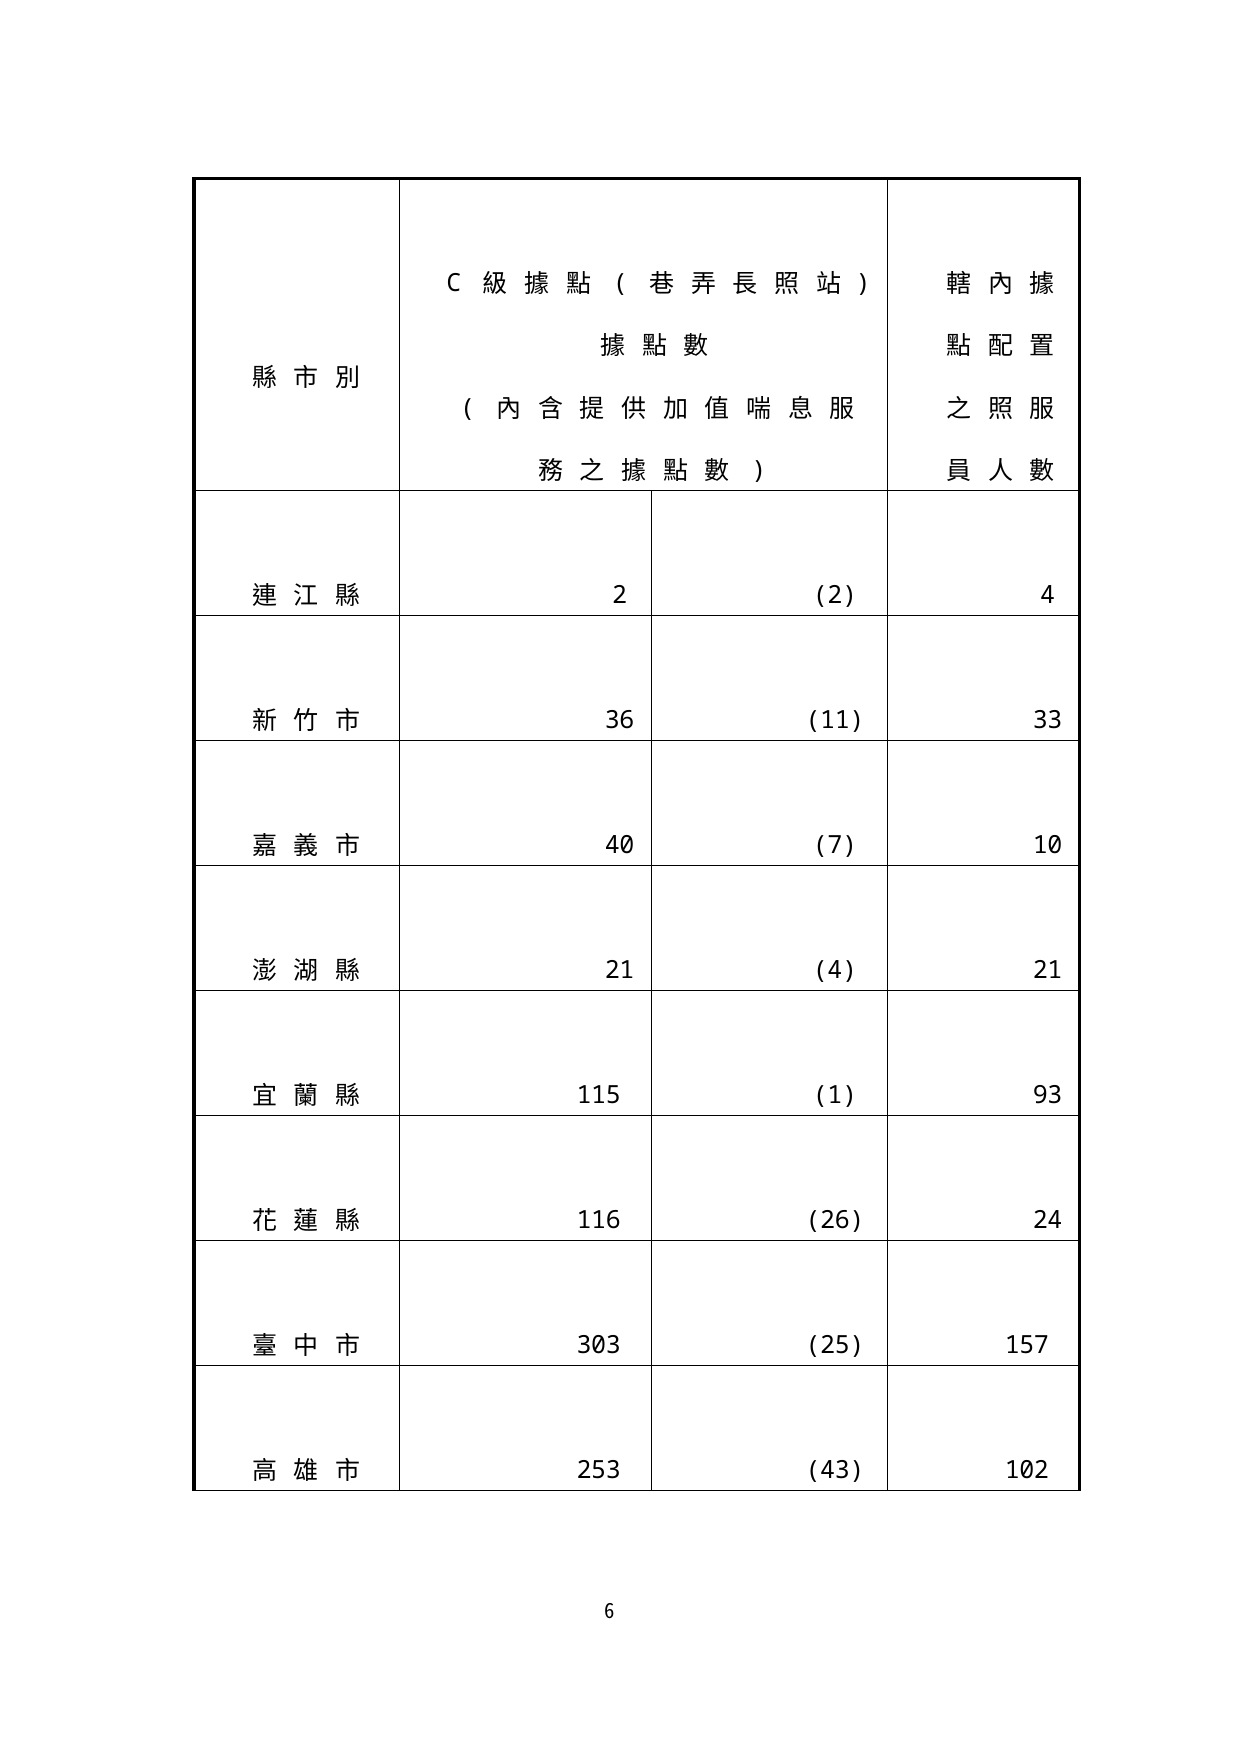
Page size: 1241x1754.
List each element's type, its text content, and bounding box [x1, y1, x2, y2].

table_header 轄內據點配置之照服員人數 [888, 180, 1078, 490]
table_header C級據點(巷弄長照站)據點數 (內含提供加值喘息服務之據點數) [400, 180, 887, 490]
table_cell 嘉義市 [196, 741, 399, 865]
table_cell 2 [400, 491, 651, 615]
table_cell 115 [400, 991, 651, 1115]
table_cell 40 [400, 741, 651, 865]
table_cell 303 [400, 1241, 651, 1365]
table_cell (25) [652, 1241, 887, 1365]
table_cell (2) [652, 491, 887, 615]
table_cell (43) [652, 1366, 887, 1490]
table_cell 116 [400, 1116, 651, 1240]
table_cell 花蓮縣 [196, 1116, 399, 1240]
table_cell 4 [888, 491, 1078, 615]
table_cell 253 [400, 1366, 651, 1490]
table_cell 臺中市 [196, 1241, 399, 1365]
table_cell 高雄市 [196, 1366, 399, 1490]
table_cell 新竹市 [196, 616, 399, 740]
table_cell 21 [888, 866, 1078, 990]
table_cell (7) [652, 741, 887, 865]
table_cell 33 [888, 616, 1078, 740]
table_cell 36 [400, 616, 651, 740]
table_cell 93 [888, 991, 1078, 1115]
table_cell 157 [888, 1241, 1078, 1365]
table_cell (4) [652, 866, 887, 990]
table_cell 21 [400, 866, 651, 990]
table_cell (11) [652, 616, 887, 740]
table_header 縣市別 [196, 180, 399, 490]
table_cell 102 [888, 1366, 1078, 1490]
table_cell 宜蘭縣 [196, 991, 399, 1115]
table_cell (1) [652, 991, 887, 1115]
table_cell (26) [652, 1116, 887, 1240]
table_cell 10 [888, 741, 1078, 865]
table_cell 澎湖縣 [196, 866, 399, 990]
table_cell 24 [888, 1116, 1078, 1240]
table_cell 連江縣 [196, 491, 399, 615]
